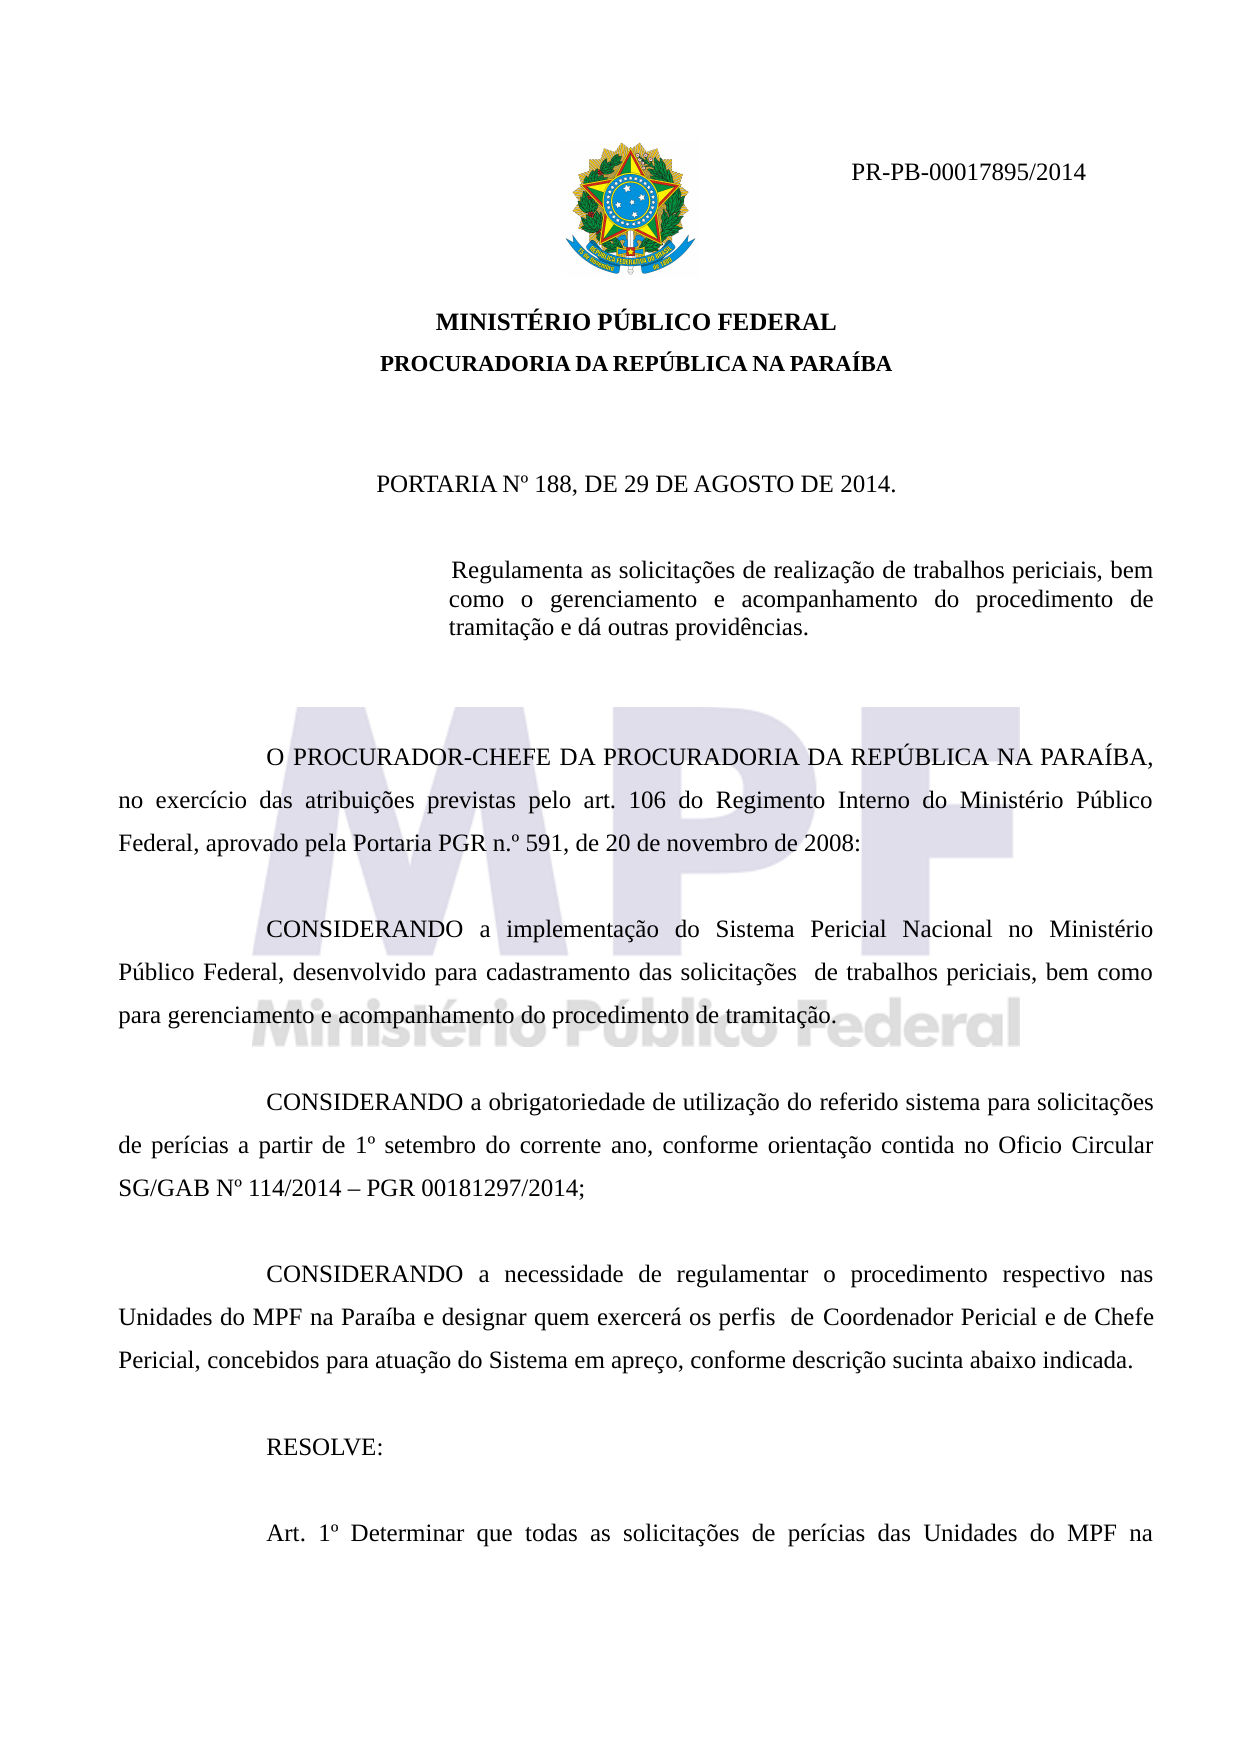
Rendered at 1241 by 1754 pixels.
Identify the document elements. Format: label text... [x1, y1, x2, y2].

text MINISTÉRIO PÚBLICO FEDERAL [118, 307, 1154, 336]
picture [252, 1029, 1020, 1047]
text RESOLVE: [118, 1432, 1154, 1461]
text CONSIDERANDO a obrigatoriedade de utilização do referido sistema para solicitações de perícias a partir de 1º setembro do corrente ano, conforme orientação contida no Oficio Circular SG/GAB Nº 114/2014 – PGR 00181297/2014; [118, 1087, 1154, 1202]
text Art. 1º Determinar que todas as solicitações de perícias das Unidades do MPF na [118, 1518, 1154, 1547]
text PROCURADORIA DA REPÚBLICA NA PARAÍBA [118, 350, 1154, 377]
picture [252, 857, 1020, 914]
text O PROCURADOR-CHEFE DA PROCURADORIA DA REPÚBLICA NA PARAÍBA, no exercício das atribuições previstas pelo art. 106 do Regimento Interno do Ministério Público Federal, aprovado pela Portaria PGR n.º 591, de 20 de novembro de 2008: [118, 742, 1154, 857]
text Regulamenta as solicitações de realização de trabalhos periciais, bem como o gerenciamento e acompanhamento do procedimento de tramitação e dá outras providências. [444, 555, 1154, 641]
picture [561, 139, 700, 278]
text CONSIDERANDO a necessidade de regulamentar o procedimento respectivo nas Unidades do MPF na Paraíba e designar quem exercerá os perfis de Coordenador Pericial e de Chefe Pericial, concebidos para atuação do Sistema em apreço, conforme descrição sucinta abaixo indicada. [118, 1259, 1154, 1374]
text PORTARIA Nº 188, DE 29 DE AGOSTO DE 2014. [118, 469, 1154, 497]
picture [252, 707, 1020, 742]
text CONSIDERANDO a implementação do Sistema Pericial Nacional no Ministério Público Federal, desenvolvido para cadastramento das solicitações de trabalhos periciais, bem como para gerenciamento e acompanhamento do procedimento de tramitação. [118, 914, 1154, 1029]
